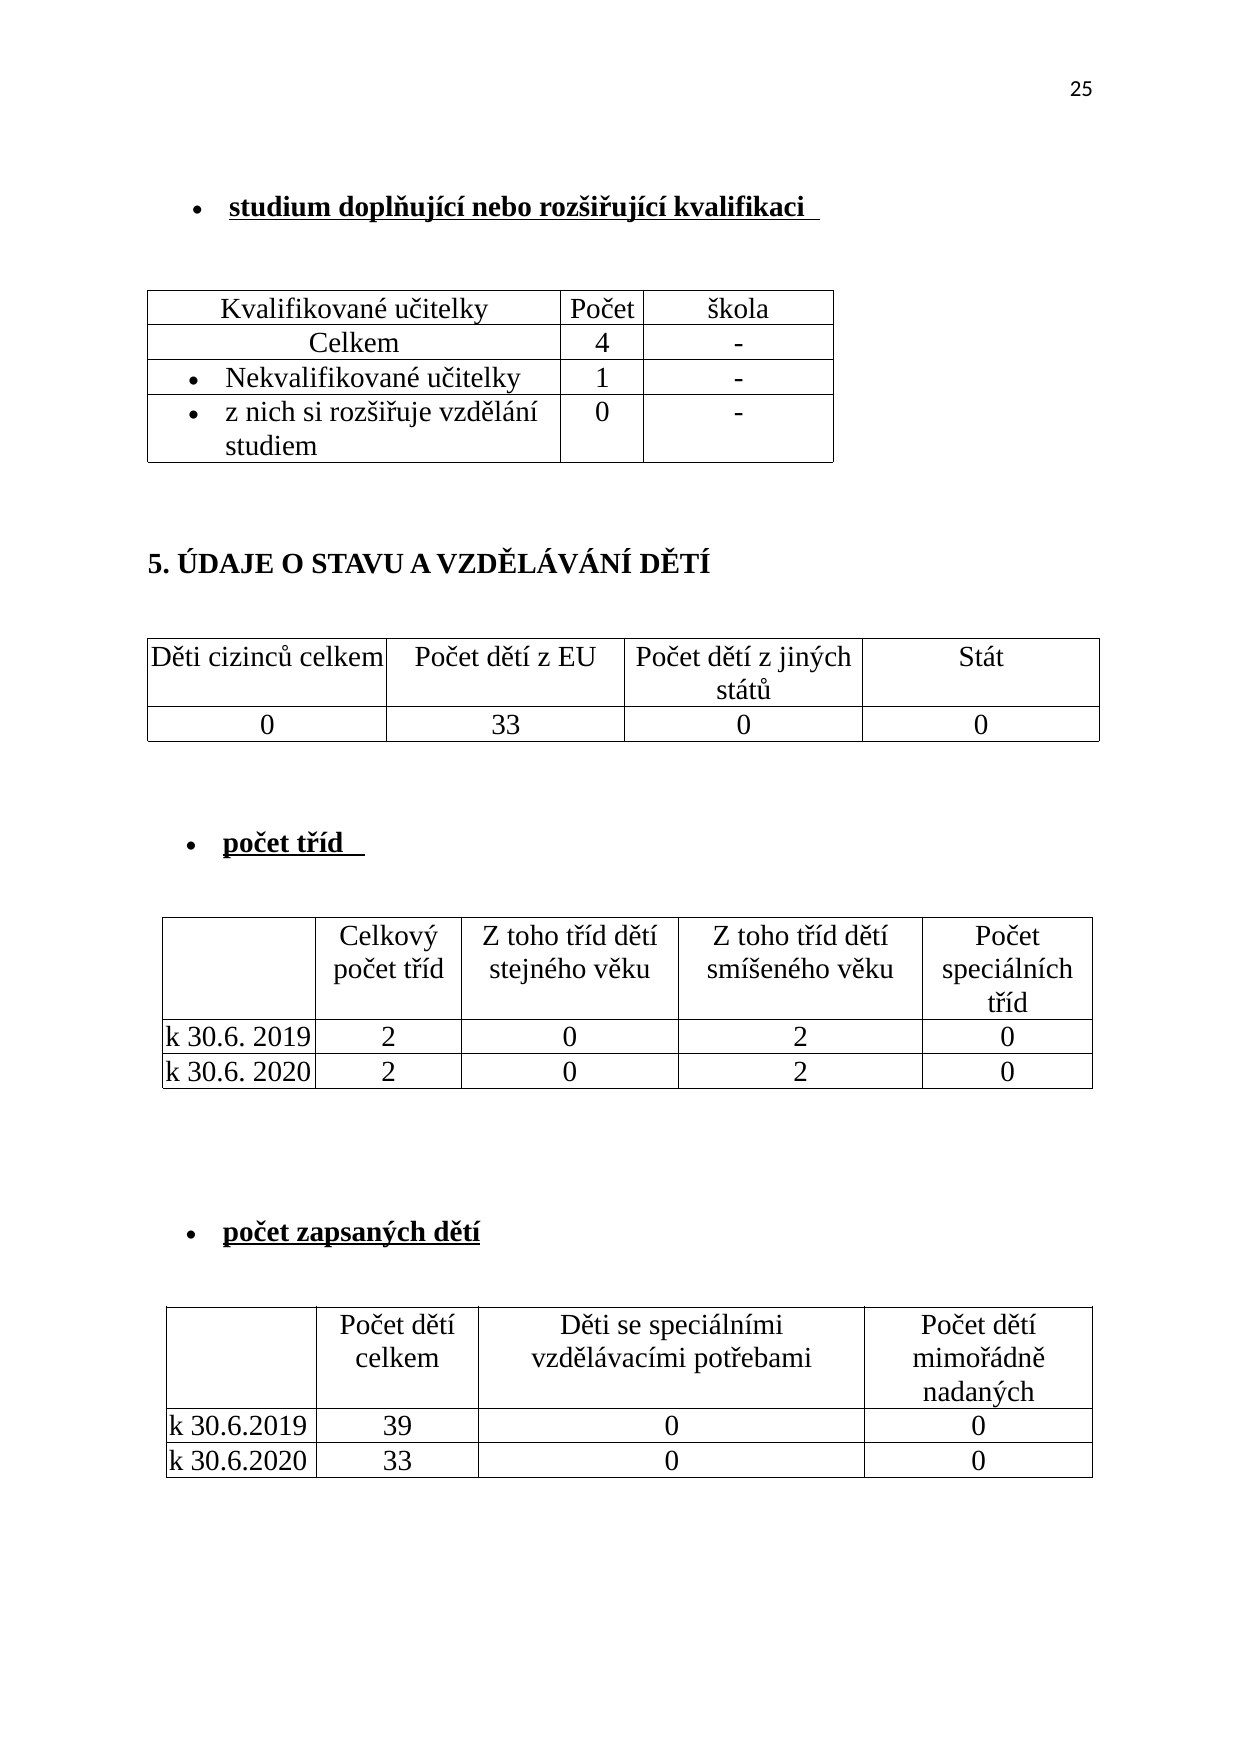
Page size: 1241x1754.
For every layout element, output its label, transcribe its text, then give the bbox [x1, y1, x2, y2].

table_cell 0 [865, 1409, 1092, 1442]
table_cell 33 [317, 1443, 478, 1477]
table_header Počet dětí celkem [317, 1308, 478, 1407]
table_header škola [644, 291, 833, 324]
table_cell 0 [865, 1443, 1092, 1477]
table_cell 0 [479, 1409, 864, 1442]
table_cell - [644, 395, 833, 462]
table_header [167, 1308, 316, 1407]
table_header Stát [863, 639, 1099, 706]
table_header Děti cizinců celkem [148, 639, 386, 706]
table_header Počet dětí z jiných států [625, 639, 862, 706]
table_cell k 30.6.2019 [167, 1409, 316, 1442]
table_cell 39 [317, 1409, 478, 1442]
table_cell 0 [462, 1020, 678, 1053]
table_header Počet dětí z EU [387, 639, 624, 706]
table_cell 0 [923, 1054, 1092, 1088]
table_cell z nich si rozšiřuje vzdělání studiem [148, 395, 560, 462]
text 5. ÚDAJE O STAVU A VZDĚLÁVÁNÍ DĚTÍ [148, 546, 1102, 579]
table_cell 0 [863, 707, 1099, 741]
table_cell Celkem [148, 325, 560, 359]
table_header Počet [561, 291, 643, 324]
table_cell 2 [679, 1054, 922, 1088]
table_cell 4 [561, 325, 643, 359]
table_cell 2 [316, 1020, 461, 1053]
table_cell - [644, 360, 833, 393]
table_cell 0 [479, 1443, 864, 1477]
table_cell - [644, 325, 833, 359]
table_header Počet dětí mimořádně nadaných [865, 1308, 1092, 1407]
table_header Z toho tříd dětí smíšeného věku [679, 918, 922, 1018]
list počet zapsaných dětí [185, 1214, 1102, 1248]
table_cell k 30.6.2020 [167, 1443, 316, 1477]
table_cell 0 [561, 395, 643, 462]
table_header Děti se speciálními vzdělávacími potřebami [479, 1308, 864, 1407]
table_cell k 30.6. 2020 [163, 1054, 315, 1088]
table_cell 0 [923, 1020, 1092, 1053]
table_cell Nekvalifikované učitelky [148, 360, 560, 393]
table_cell 2 [316, 1054, 461, 1088]
list studium doplňující nebo rozšiřující kvalifikaci [191, 189, 1102, 223]
table_cell 0 [625, 707, 862, 741]
table_cell 0 [148, 707, 386, 741]
table_header Kvalifikované učitelky [148, 291, 560, 324]
table_header [163, 918, 315, 1018]
table_cell 33 [387, 707, 624, 741]
table_cell 0 [462, 1054, 678, 1088]
table_cell k 30.6. 2019 [163, 1020, 315, 1053]
table_header Celkový počet tříd [316, 918, 461, 1018]
list počet tříd [185, 825, 1102, 858]
table_cell 2 [679, 1020, 922, 1053]
table_cell 1 [561, 360, 643, 393]
table_header Počet speciálních tříd [923, 918, 1092, 1018]
table_header Z toho tříd dětí stejného věku [462, 918, 678, 1018]
